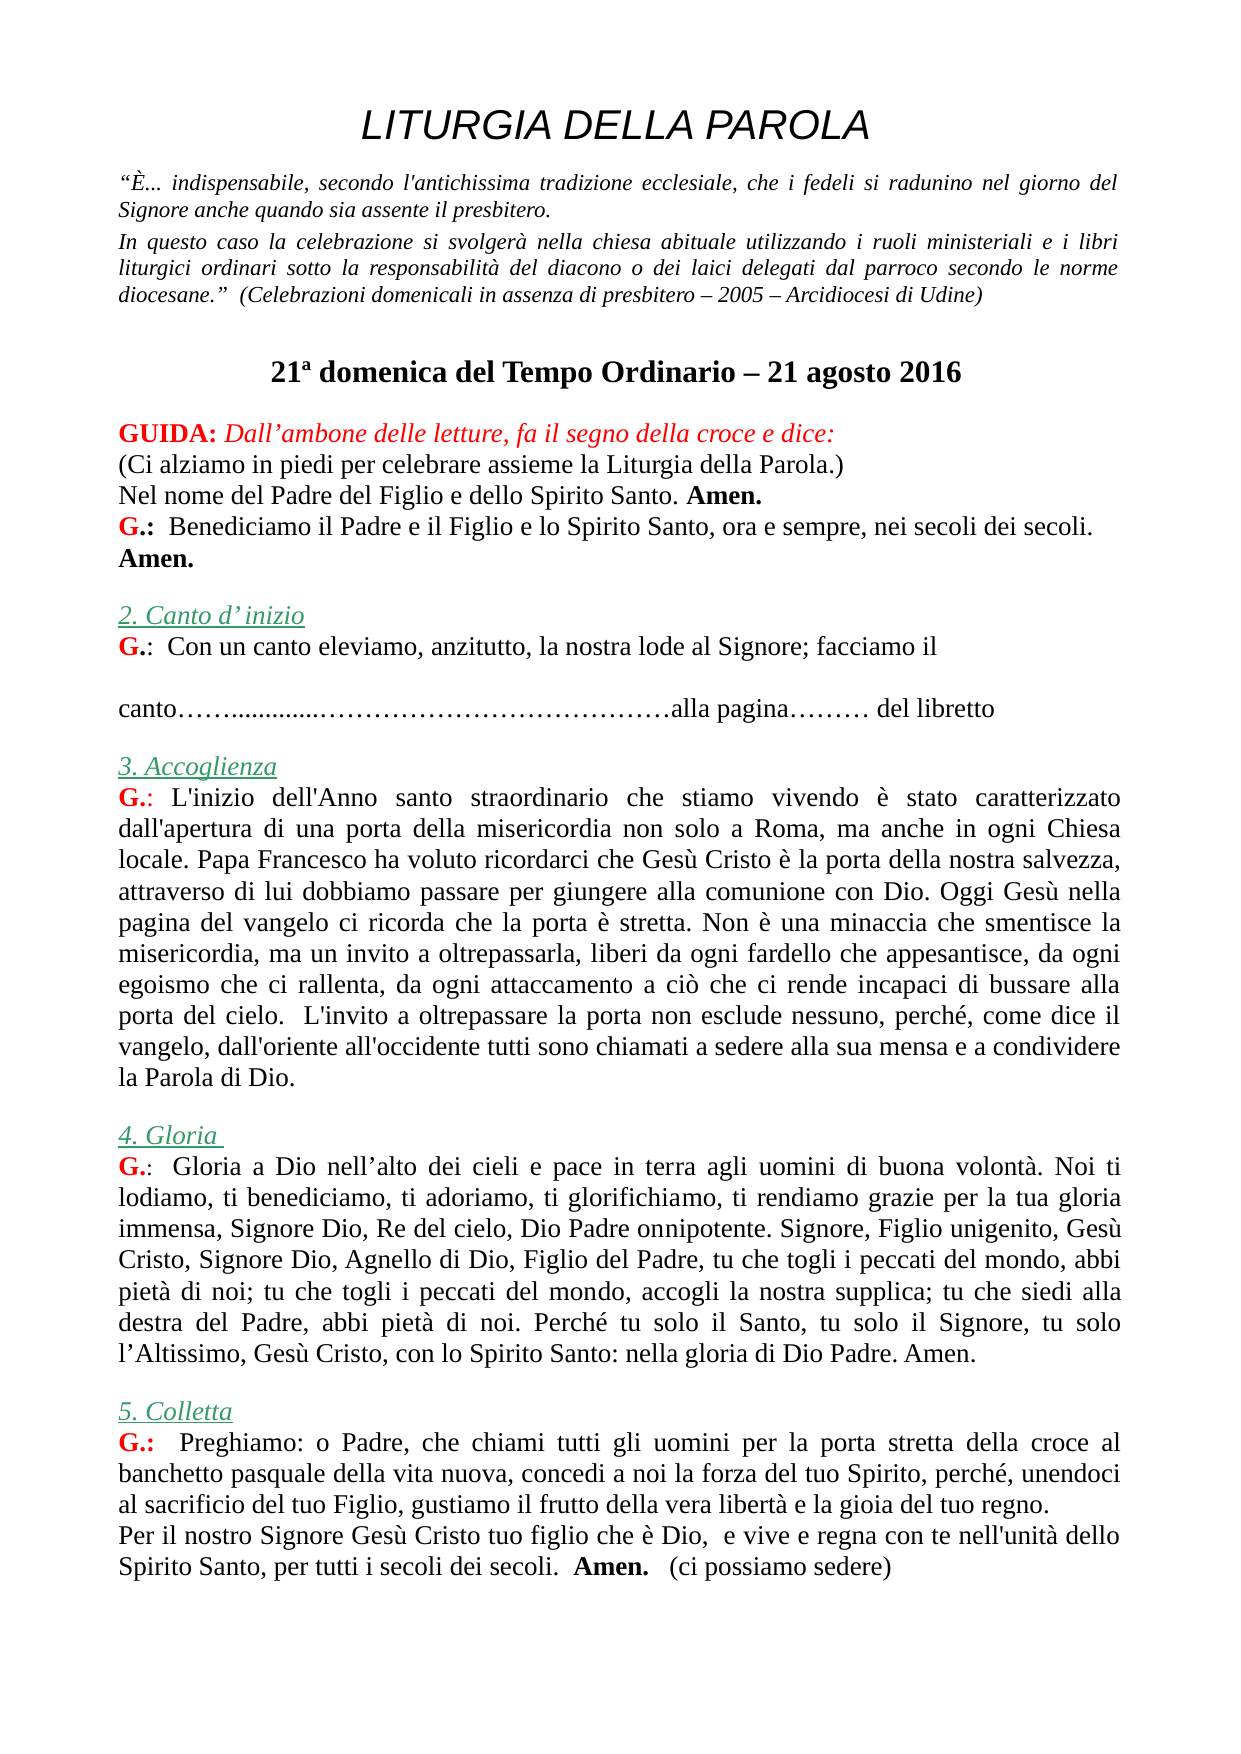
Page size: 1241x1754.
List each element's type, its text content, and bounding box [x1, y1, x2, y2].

text G.: Preghiamo: o Padre, che chiami tutti gli uomini per la porta stretta della croce al banchetto pasquale della vita nuova, concedi a noi la forza del tuo Spirito, perché, unendoci al sacrificio del tuo Figlio, gustiamo il frutto della vera libertà e la gioia del tuo regno. [118, 1426, 1122, 1519]
text 4. Gloria [118, 1119, 1122, 1150]
text 3. Accoglienza [118, 750, 1122, 781]
text “È... indispensabile, secondo l'antichissima tradizione ecclesiale, che i fedeli si radunino nel giorno del Signore anche quando sia assente il presbitero. [118, 169, 1122, 222]
text (Ci alziamo in piedi per celebrare assieme la Liturgia della Parola.) [118, 448, 1122, 479]
text 2. Canto d’ inizio [118, 599, 1122, 630]
text GUIDA: Dall’ambone delle letture, fa il segno della croce e dice: [118, 417, 1122, 448]
text G.: Con un canto eleviamo, anzitutto, la nostra lode al Signore; facciamo il [118, 630, 1122, 661]
text canto…….............…………………………………alla pagina……… del libretto [118, 693, 1122, 724]
text G.: L'inizio dell'Anno santo straordinario che stiamo vivendo è stato caratterizzato dall'apertura di una porta della misericordia non solo a Roma, ma anche in ogni Chiesa locale. Papa Francesco ha voluto ricordarci che Gesù Cristo è la porta della nostra salvezza, attraverso di lui dobbiamo passare per giungere alla comunione con Dio. Oggi Gesù nella pagina del vangelo ci ricorda che la porta è stretta. Non è una minaccia che smentisce la misericordia, ma un invito a oltrepassarla, liberi da ogni fardello che appesantisce, da ogni egoismo che ci rallenta, da ogni attaccamento a ciò che ci rende incapaci di bussare alla porta del cielo. L'invito a oltrepassare la porta non esclude nessuno, perché, come dice il vangelo, dall'oriente all'occidente tutti sono chiamati a sedere alla sua mensa e a condividere la Parola di Dio. [118, 781, 1122, 1093]
text 5. Colletta [118, 1394, 1122, 1426]
text G.: Benediciamo il Padre e il Figlio e lo Spirito Santo, ora e sempre, nei secoli dei secoli. Amen. [118, 511, 1122, 573]
text LITURGIA DELLA PAROLA [118, 100, 1122, 148]
text Nel nome del Padre del Figlio e dello Spirito Santo. Amen. [118, 479, 1122, 511]
text In questo caso la celebrazione si svolgerà nella chiesa abituale utilizzando i ruoli ministeriali e i libri liturgici ordinari sotto la responsabilità del diacono o dei laici delegati dal parroco secondo le norme diocesane.” (Celebrazioni domenicali in assenza di presbitero – 2005 – Arcidiocesi di Udine) [118, 228, 1122, 307]
text G.: Gloria a Dio nell’alto dei cieli e pace in ter­ra agli uomini di buona volontà. Noi ti lodiamo, ti benediciamo, ti adoriamo, ti glorifichia­mo, ti rendiamo grazie per la tua gloria immen­sa, Signore Dio, Re del cielo, Dio Padre on­nipotente. Signore, Figlio unigenito, Gesù Cri­sto, Signore Dio, Agnello di Dio, Figlio del Padre, tu che togli i peccati del mondo, abbi pietà di noi; tu che togli i peccati del mon­do, accogli la nostra supplica; tu che siedi alla destra del Padre, abbi pietà di noi. Perché tu solo il Santo, tu solo il Signore, tu solo l’Altissimo, Gesù Cristo, con lo Spirito Santo: nella gloria di Dio Padre. Amen. [118, 1150, 1122, 1368]
text 21ª domenica del Tempo Ordinario – 21 agosto 2016 [118, 354, 1122, 389]
text Per il nostro Signore Gesù Cristo tuo figlio che è Dio, e vive e regna con te nell'unità dello Spirito Santo, per tutti i secoli dei secoli. Amen. (ci possiamo sedere) [118, 1519, 1122, 1581]
